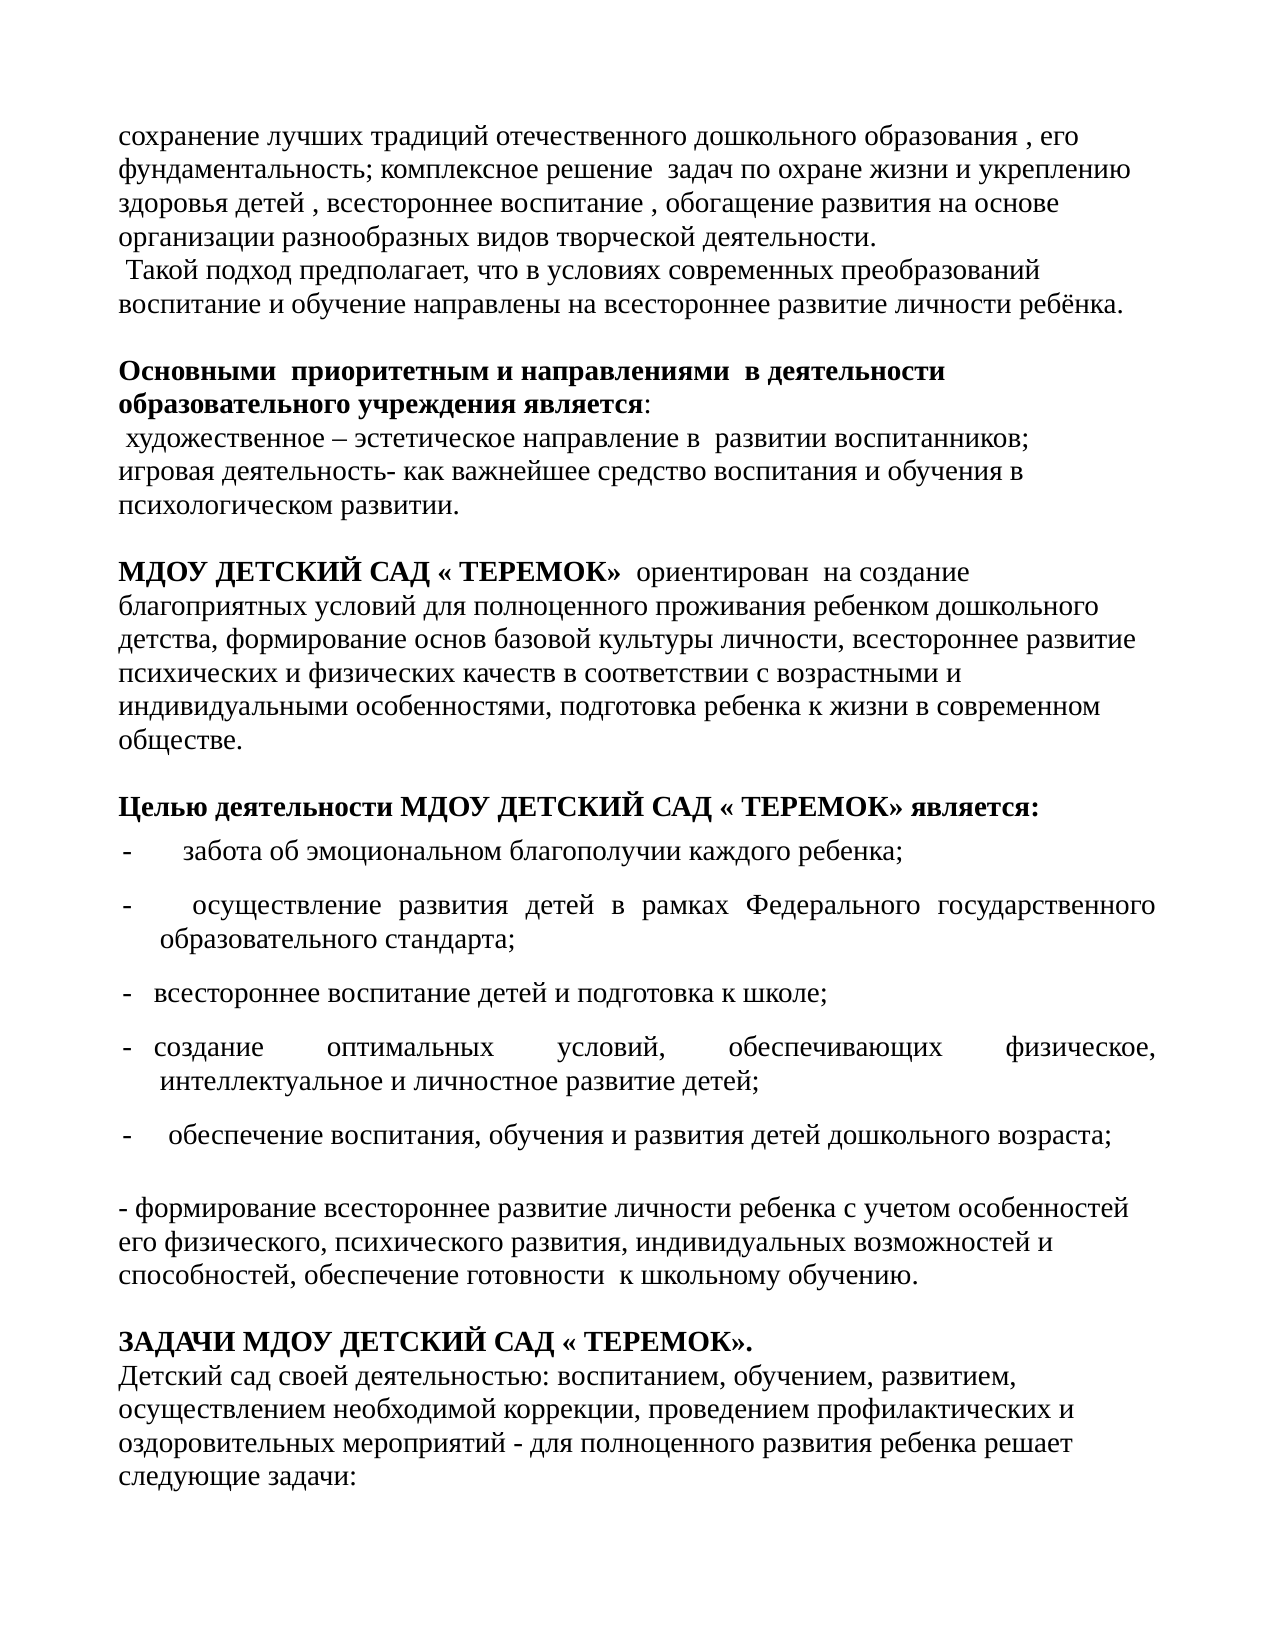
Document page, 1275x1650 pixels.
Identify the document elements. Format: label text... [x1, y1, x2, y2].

text сохранение лучших традиций отечественного дошкольного образования , его фундаментальность; комплексное решение задач по охране жизни и укреплению здоровья детей , всестороннее воспитание , обогащение развития на основе организации разнообразных видов творческой деятельности. [118, 118, 1157, 252]
text - обеспечение воспитания, обучения и развития детей дошкольного возраста; [122, 1117, 1157, 1151]
text - осуществление развития детей в рамках Федерального государственного образовательного стандарта; [122, 887, 1157, 954]
text художественное – эстетическое направление в развитии воспитанников; [118, 420, 1157, 453]
text - формирование всестороннее развитие личности ребенка с учетом особенностей его физического, психического развития, индивидуальных возможностей и способностей, обеспечение готовности к школьному обучению. [118, 1190, 1157, 1291]
text - всестороннее воспитание детей и подготовка к школе; [122, 975, 1157, 1009]
text МДОУ ДЕТСКИЙ САД « ТЕРЕМОК» ориентирован на создание благоприятных условий для полноценного проживания ребенком дошкольного детства, формирование основ базовой культуры личности, всестороннее развитие психических и физических качеств в соответствии с возрастными и индивидуальными особенностями, подготовка ребенка к жизни в современном обществе. [118, 554, 1157, 755]
text игровая деятельность- как важнейшее средство воспитания и обучения в психологическом развитии. [118, 453, 1157, 521]
text ЗАДАЧИ МДОУ ДЕТСКИЙ САД « ТЕРЕМОК». [118, 1324, 1157, 1358]
text Основными приоритетным и направлениями в деятельности образовательного учреждения является: [118, 353, 1157, 420]
text Целью деятельности МДОУ ДЕТСКИЙ САД « ТЕРЕМОК» является: [118, 789, 1157, 822]
text - забота об эмоциональном благополучии каждого ребенка; [122, 833, 1157, 866]
text Детский сад своей деятельностью: воспитанием, обучением, развитием, осуществлением необходимой коррекции, проведением профилактических и оздоровительных мероприятий - для полноценного развития ребенка решает следующие задачи: [118, 1358, 1157, 1492]
text Такой подход предполагает, что в условиях современных преобразований воспитание и обучение направлены на всестороннее развитие личности ребёнка. [118, 252, 1157, 319]
text - создание оптимальных условий, обеспечивающих физическое, интеллектуальное и личностное развитие детей; [122, 1029, 1157, 1097]
